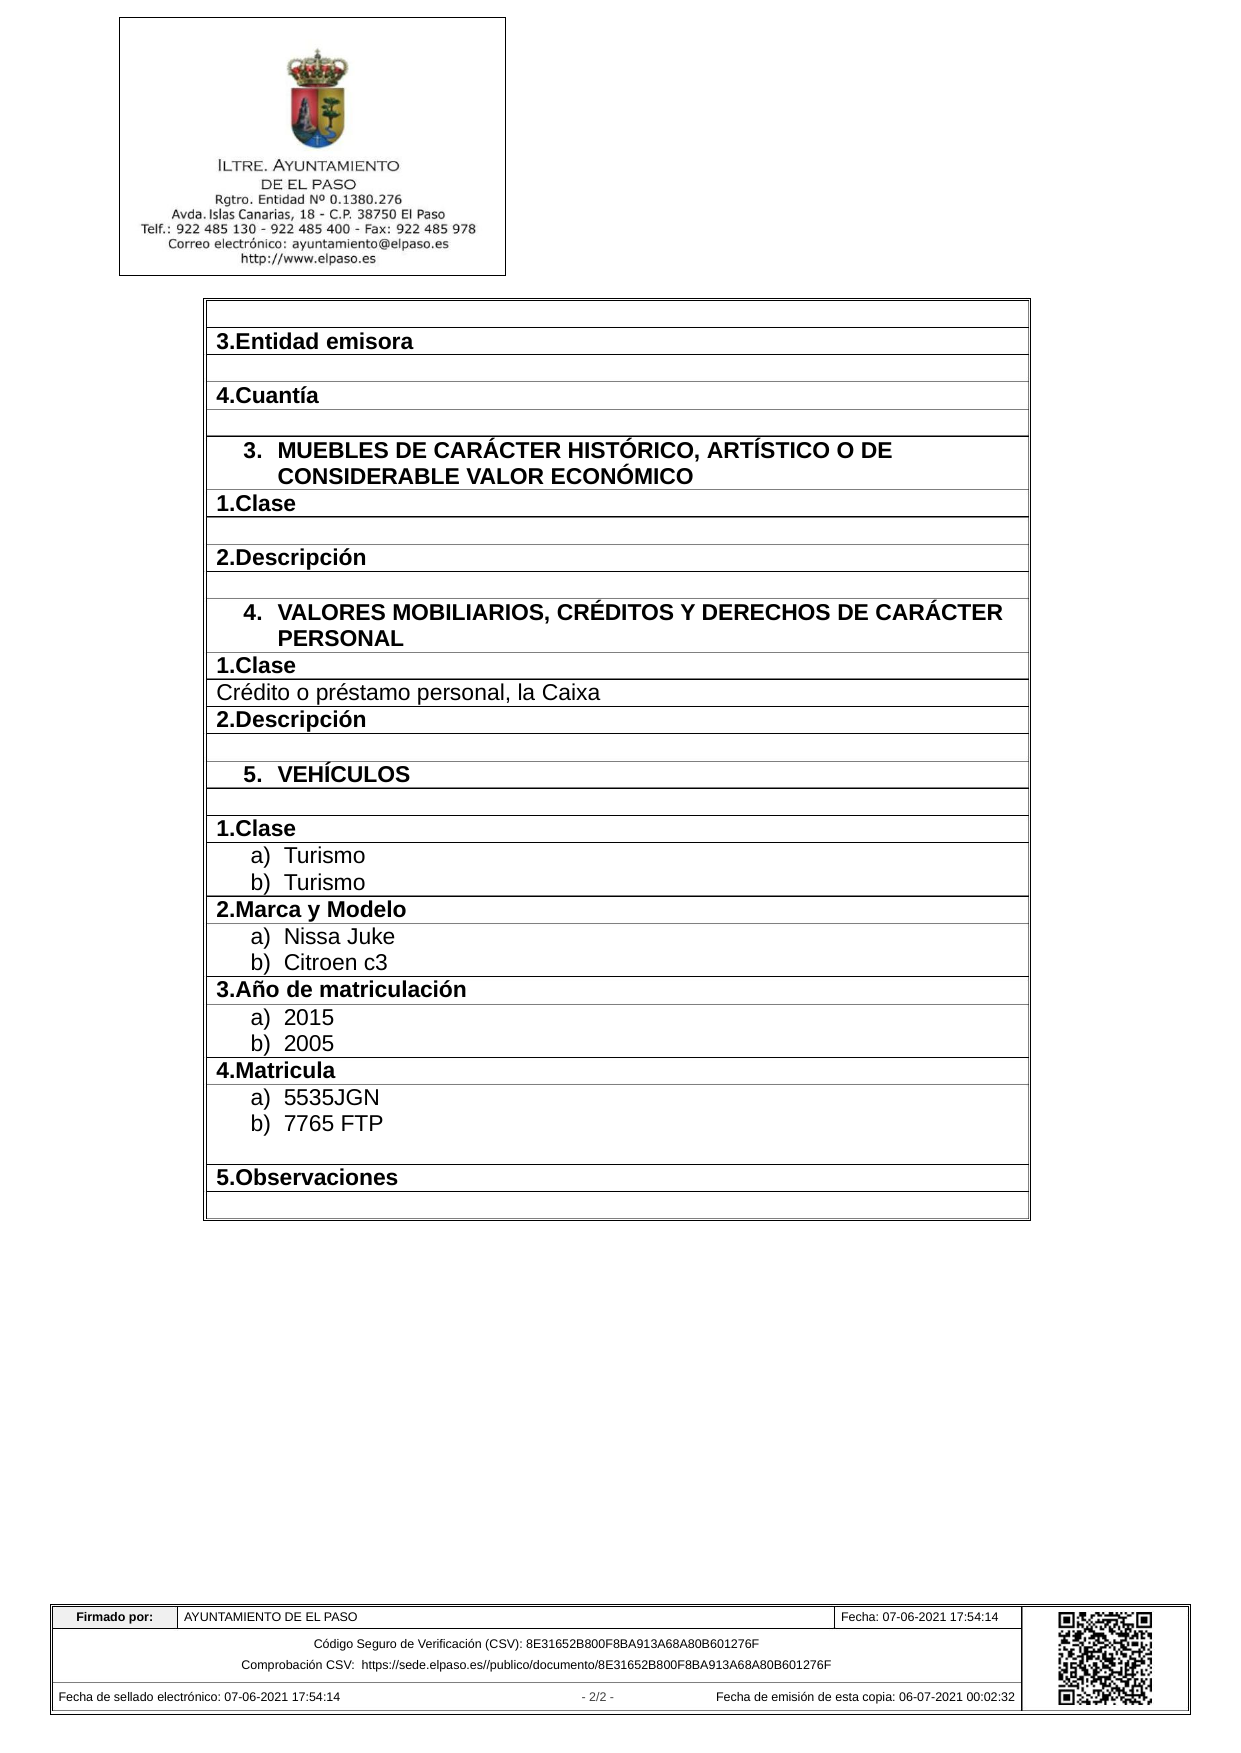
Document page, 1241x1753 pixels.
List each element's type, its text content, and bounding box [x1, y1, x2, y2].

text 1 [216, 653, 229, 679]
text Fecha de sellado electrónico: 07-06-2021 17:54:14 [58, 1690, 365, 1704]
text .Clase [229, 491, 321, 517]
text Comprobación CSV: https://sede.elpaso.es//publico/documento/8E31652B800F8BA913A68A80B601276F [241, 1658, 857, 1672]
text 1 [216, 816, 229, 842]
text Firmado por: [76, 1610, 172, 1624]
text a) Turismo [250, 843, 391, 869]
text 2 [216, 897, 229, 922]
text 3 [216, 329, 229, 354]
text 4 [216, 1058, 229, 1072]
text 1 [216, 491, 229, 517]
text b) Turismo [250, 870, 492, 895]
text PERSONAL [277, 626, 1031, 652]
text b) 7765 FTP [250, 1111, 409, 1137]
text 4 [216, 1075, 229, 1084]
text 4 [216, 400, 229, 409]
text .Descripción [229, 545, 391, 571]
picture [204, 299, 1030, 1220]
text b) Citroen c3 [250, 950, 492, 976]
text 3 [243, 438, 256, 463]
text .Cuantía [229, 383, 438, 409]
picture [51, 1605, 1190, 1714]
text AYUNTAMIENTO DE EL PASO [184, 1610, 386, 1624]
picture [120, 18, 505, 275]
text . MUEBLES DE CARÁCTER HISTÓRICO, ARTÍSTICO O DE [256, 438, 917, 463]
text .Clase [229, 816, 391, 842]
text .Observaciones [229, 1165, 424, 1190]
text .Año de matriculación [229, 977, 492, 1003]
text Fecha: 07-06-2021 17:54:14 [841, 1610, 1022, 1624]
text CONSIDERABLE VALOR ECONÓMICO [277, 464, 917, 489]
text . VEHÍCULOS [256, 762, 435, 787]
text .Matricula [229, 1058, 360, 1084]
text 5 [216, 1165, 229, 1190]
text Crédito o préstamo personal, la Caixa [216, 680, 624, 706]
text a) 2015 [250, 1005, 492, 1030]
text 4 [243, 617, 256, 625]
text a) 5535JGN [250, 1085, 409, 1111]
text 3 [216, 977, 229, 1003]
text .Descripción [229, 707, 391, 733]
text .Marca y Modelo [229, 897, 492, 922]
text 5 [243, 762, 256, 787]
text Fecha de emisión de esta copia: 06-07-2021 00:02:32 [716, 1690, 1040, 1704]
text Código Seguro de Verificación (CSV): 8E31652B800F8BA913A68A80B601276F [313, 1638, 857, 1652]
text - 2/2 - [581, 1691, 633, 1705]
text 4 [216, 383, 229, 397]
text 4 [243, 600, 256, 614]
text b) 2005 [250, 1031, 360, 1056]
text 2 [216, 545, 229, 571]
text .Entidad emisora [229, 329, 438, 354]
text . VALORES MOBILIARIOS, CRÉDITOS Y DERECHOS DE CARÁCTER [256, 600, 1031, 625]
text 2 [216, 707, 229, 733]
text a) Nissa Juke [250, 924, 492, 949]
text .Clase [229, 653, 321, 679]
